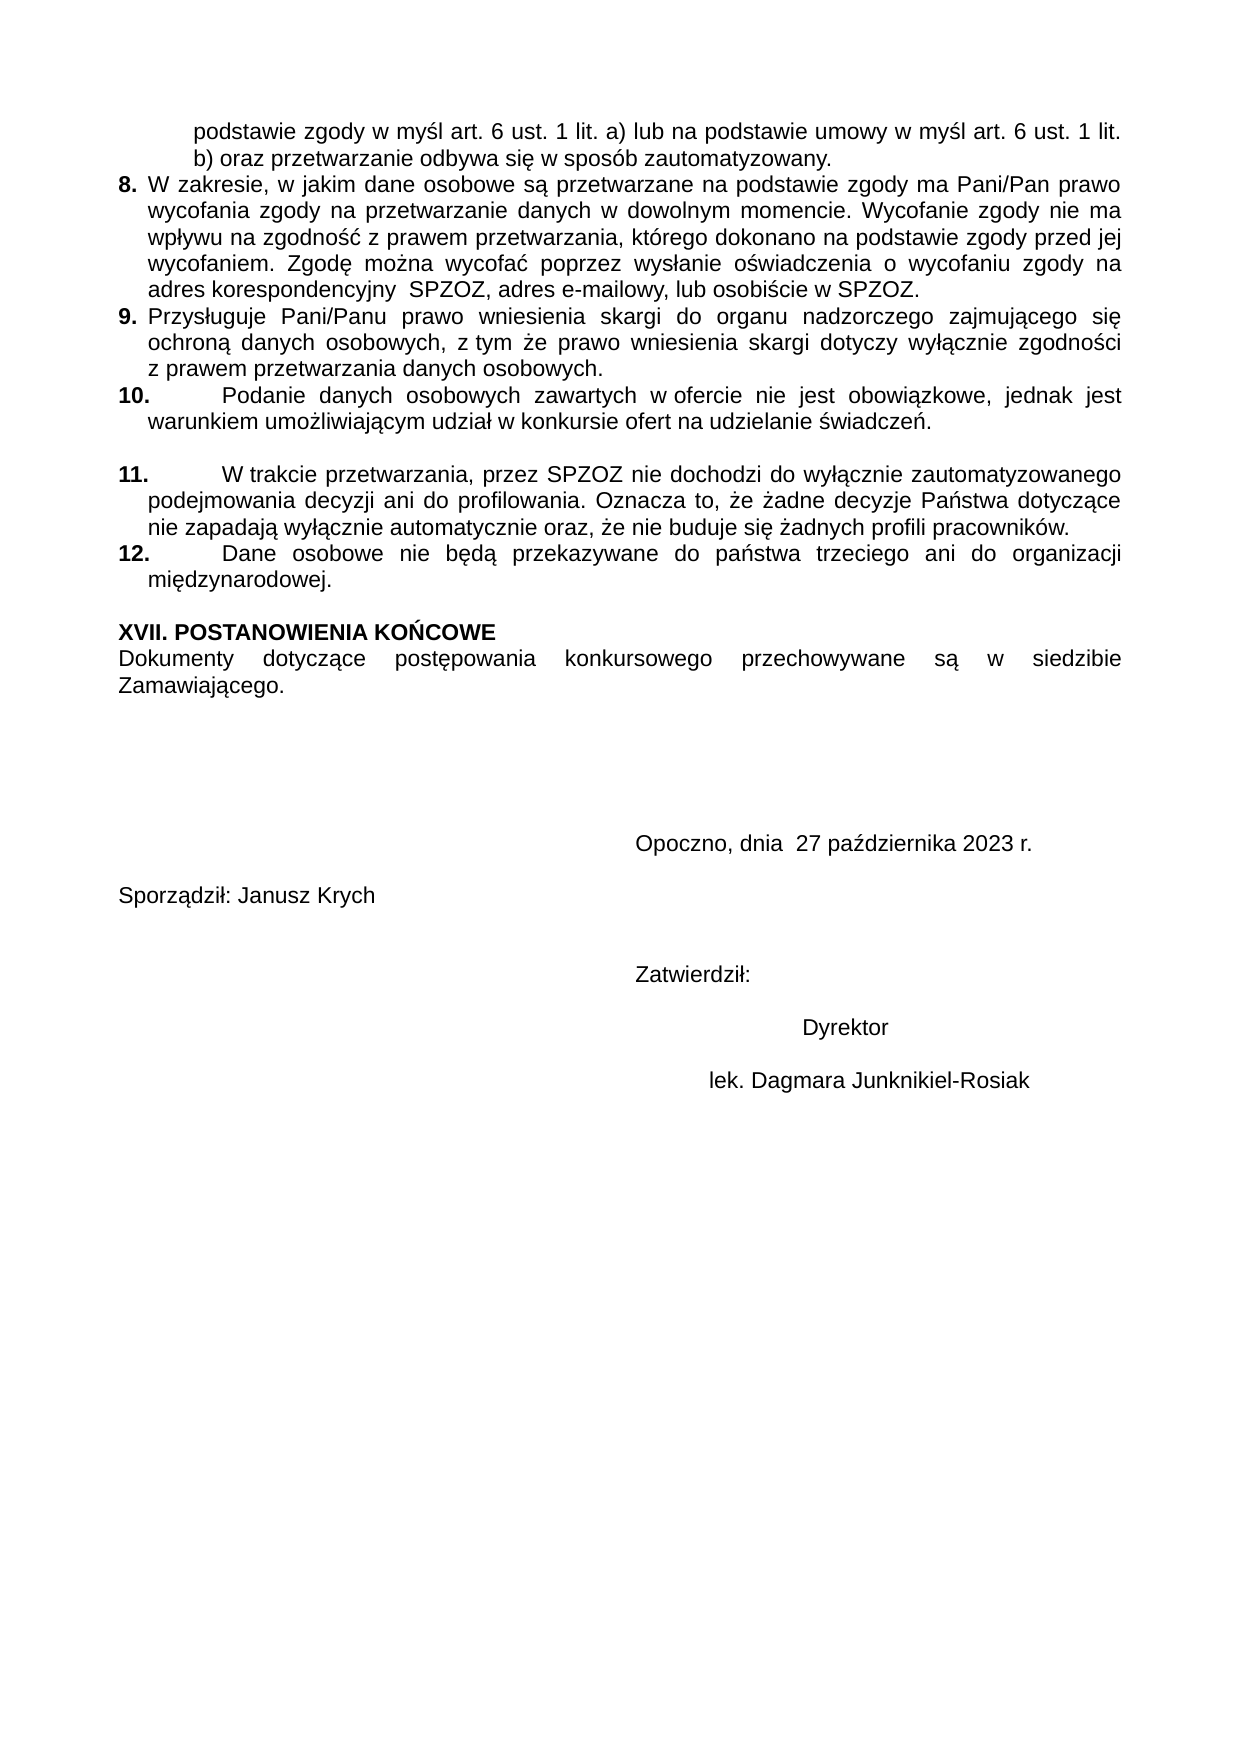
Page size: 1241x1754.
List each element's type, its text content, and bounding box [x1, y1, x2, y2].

list podstawie zgody w myśl art. 6 ust. 1 lit. a) lub na podstawie umowy w myśl art. 6 ust. 1 lit. b) oraz przetwarzanie odbywa się w sposób zautomatyzowany. [156, 118, 1122, 171]
text lek. Dagmara Junknikiel-Rosiak [118, 1067, 1122, 1093]
text Opoczno, dnia 27 października 2023 r. [118, 830, 1122, 856]
list W zakresie, w jakim dane osobowe są przetwarzane na podstawie zgody ma Pani/Pan prawo wycofania zgody na przetwarzanie danych w dowolnym momencie. Wycofanie zgody nie ma wpływu na zgodność z prawem przetwarzania, którego dokonano na podstawie zgody przed jej wycofaniem. Zgodę można wycofać poprzez wysłanie oświadczenia o wycofaniu zgody na adres korespondencyjny SPZOZ, adres e-mailowy, lub osobiście w SPZOZ. [118, 171, 1122, 303]
text Zatwierdził: [118, 961, 1122, 988]
text Dyrektor [118, 1014, 1122, 1041]
text XVII. POSTANOWIENIA KOŃCOWE [118, 619, 1122, 645]
list Dane osobowe nie będą przekazywane do państwa trzeciego ani do organizacji międzynarodowej. [118, 540, 1122, 592]
list Podanie danych osobowych zawartych w ofercie nie jest obowiązkowe, jednak jest warunkiem umożliwiającym udział w konkursie ofert na udzielanie świadczeń. [118, 382, 1122, 434]
list Przysługuje Pani/Panu prawo wniesienia skargi do organu nadzorczego zajmującego się ochroną danych osobowych, z tym że prawo wniesienia skargi dotyczy wyłącznie zgodności z prawem przetwarzania danych osobowych. [118, 303, 1122, 382]
text Dokumenty dotyczące postępowania konkursowego przechowywane są w siedzibie Zamawiającego. [118, 645, 1122, 698]
list W trakcie przetwarzania, przez SPZOZ nie dochodzi do wyłącznie zautomatyzowanego podejmowania decyzji ani do profilowania. Oznacza to, że żadne decyzje Państwa dotyczące nie zapadają wyłącznie automatycznie oraz, że nie buduje się żadnych profili pracowników. [118, 461, 1122, 540]
text Sporządził: Janusz Krych [118, 882, 1122, 909]
